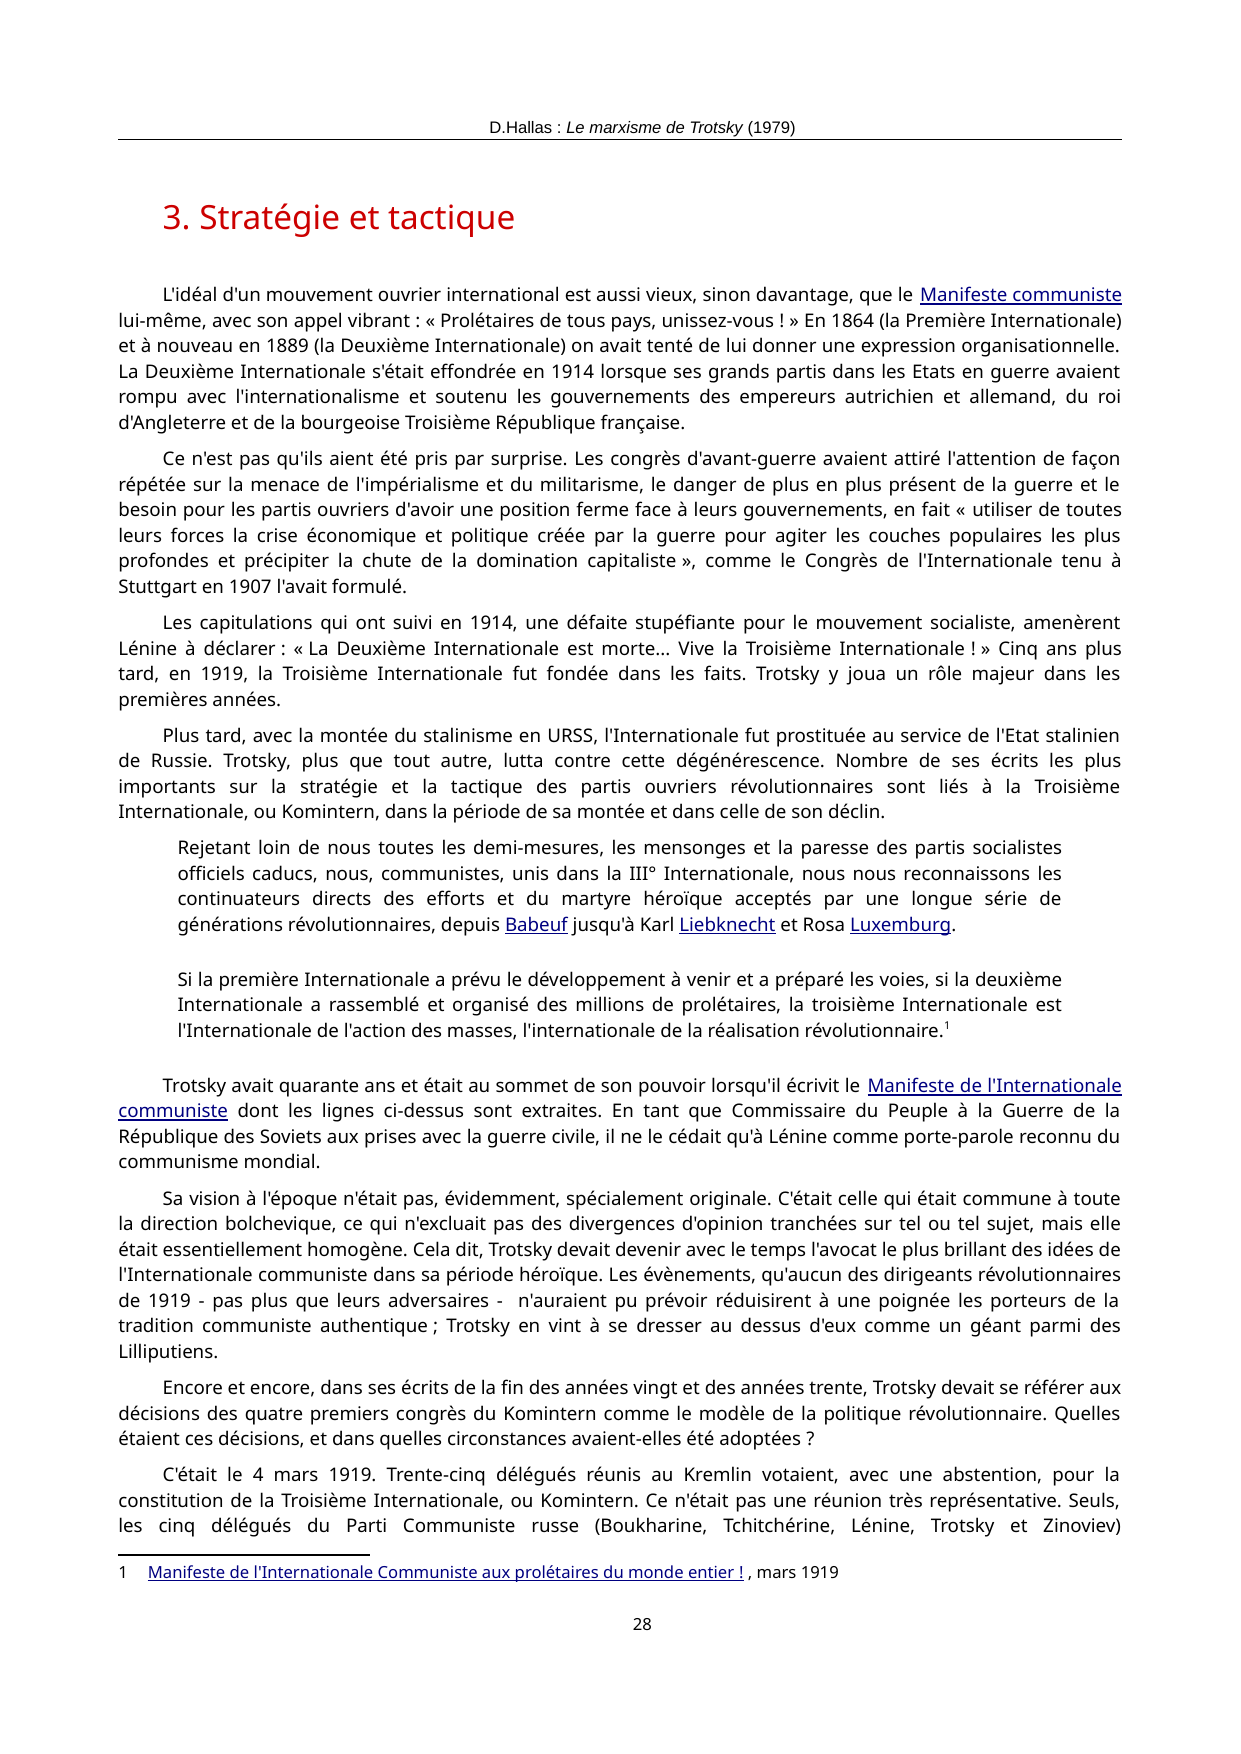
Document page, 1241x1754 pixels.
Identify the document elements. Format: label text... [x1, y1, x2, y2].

text Trotsky avait quarante ans et était au sommet de son pouvoir lorsqu'il écrivit le Manifeste de l'Internationale communiste dont les lignes ci-dessus sont extraites. En tant que Commissaire du Peuple à la Guerre de la République des Soviets aux prises avec la guerre civile, il ne le cédait qu'à Lénine comme porte-parole reconnu du communisme mondial. [118, 1072, 1122, 1174]
text L'idéal d'un mouvement ouvrier international est aussi vieux, sinon davantage, que le Manifeste communiste lui-même, avec son appel vibrant : « Prolétaires de tous pays, unissez-vous ! » En 1864 (la Première Internationale) et à nouveau en 1889 (la Deuxième Internationale) on avait tenté de lui donner une expression organisationnelle. La Deuxième Internationale s'était effondrée en 1914 lorsque ses grands partis dans les Etats en guerre avaient rompu avec l'internationalisme et soutenu les gouvernements des empereurs autrichien et allemand, du roi d'Angleterre et de la bourgeoise Troisième République française. [118, 282, 1122, 435]
text Ce n'est pas qu'ils aient été pris par surprise. Les congrès d'avant-guerre avaient attiré l'attention de façon répétée sur la menace de l'impérialisme et du militarisme, le danger de plus en plus présent de la guerre et le besoin pour les partis ouvriers d'avoir une position ferme face à leurs gouvernements, en fait « utiliser de toutes leurs forces la crise économique et politique créée par la guerre pour agiter les couches populaires les plus profondes et précipiter la chute de la domination capitaliste », comme le Congrès de l'Internationale tenu à Stuttgart en 1907 l'avait formulé. [118, 446, 1122, 599]
text C'était le 4 mars 1919. Trente-cinq délégués réunis au Kremlin votaient, avec une abstention, pour la constitution de la Troisième Internationale, ou Komintern. Ce n'était pas une réunion très représentative. Seuls, les cinq délégués du Parti Communiste russe (Boukharine, Tchitchérine, Lénine, Trotsky et Zinoviev) [118, 1461, 1122, 1538]
subtitle 3. Stratégie et tactique [118, 194, 1122, 239]
text Rejetant loin de nous toutes les demi-mesures, les mensonges et la paresse des partis socialistes officiels caducs, nous, communistes, unis dans la III° Internationale, nous nous reconnaissons les continuateurs directs des efforts et du martyre héroïque acceptés par une longue série de générations révolutionnaires, depuis Babeuf jusqu'à Karl Liebknecht et Rosa Luxemburg. [177, 835, 1063, 937]
text Encore et encore, dans ses écrits de la fin des années vingt et des années trente, Trotsky devait se référer aux décisions des quatre premiers congrès du Komintern comme le modèle de la politique révolutionnaire. Quelles étaient ces décisions, et dans quelles circonstances avaient-elles été adoptées ? [118, 1374, 1122, 1451]
text Sa vision à l'époque n'était pas, évidemment, spécialement originale. C'était celle qui était commune à toute la direction bolchevique, ce qui n'excluait pas des divergences d'opinion tranchées sur tel ou tel sujet, mais elle était essentiellement homogène. Cela dit, Trotsky devait devenir avec le temps l'avocat le plus brillant des idées de l'Internationale communiste dans sa période héroïque. Les évènements, qu'aucun des dirigeants révolutionnaires de 1919 - pas plus que leurs adversaires - n'auraient pu prévoir réduisirent à une poignée les porteurs de la tradition communiste authentique ; Trotsky en vint à se dresser au dessus d'eux comme un géant parmi des Lilliputiens. [118, 1185, 1122, 1364]
text Si la première Internationale a prévu le développement à venir et a préparé les voies, si la deuxième Internationale a rassemblé et organisé des millions de prolétaires, la troisième Internationale est l'Internationale de l'action des masses, l'internationale de la réalisation révolutionnaire. [177, 966, 1063, 1043]
text Manifeste de l'Internationale Communiste aux prolétaires du monde entier ! , mars 1919 [118, 1561, 1122, 1583]
text Les capitulations qui ont suivi en 1914, une défaite stupéfiante pour le mouvement socialiste, amenèrent Lénine à déclarer : « La Deuxième Internationale est morte... Vive la Troisième Internationale ! » Cinq ans plus tard, en 1919, la Troisième Internationale fut fondée dans les faits. Trotsky y joua un rôle majeur dans les premières années. [118, 609, 1122, 711]
text Plus tard, avec la montée du stalinisme en URSS, l'Internationale fut prostituée au service de l'Etat stalinien de Russie. Trotsky, plus que tout autre, lutta contre cette dégénérescence. Nombre de ses écrits les plus importants sur la stratégie et la tactique des partis ouvriers révolutionnaires sont liés à la Troisième Internationale, ou Komintern, dans la période de sa montée et dans celle de son déclin. [118, 722, 1122, 824]
